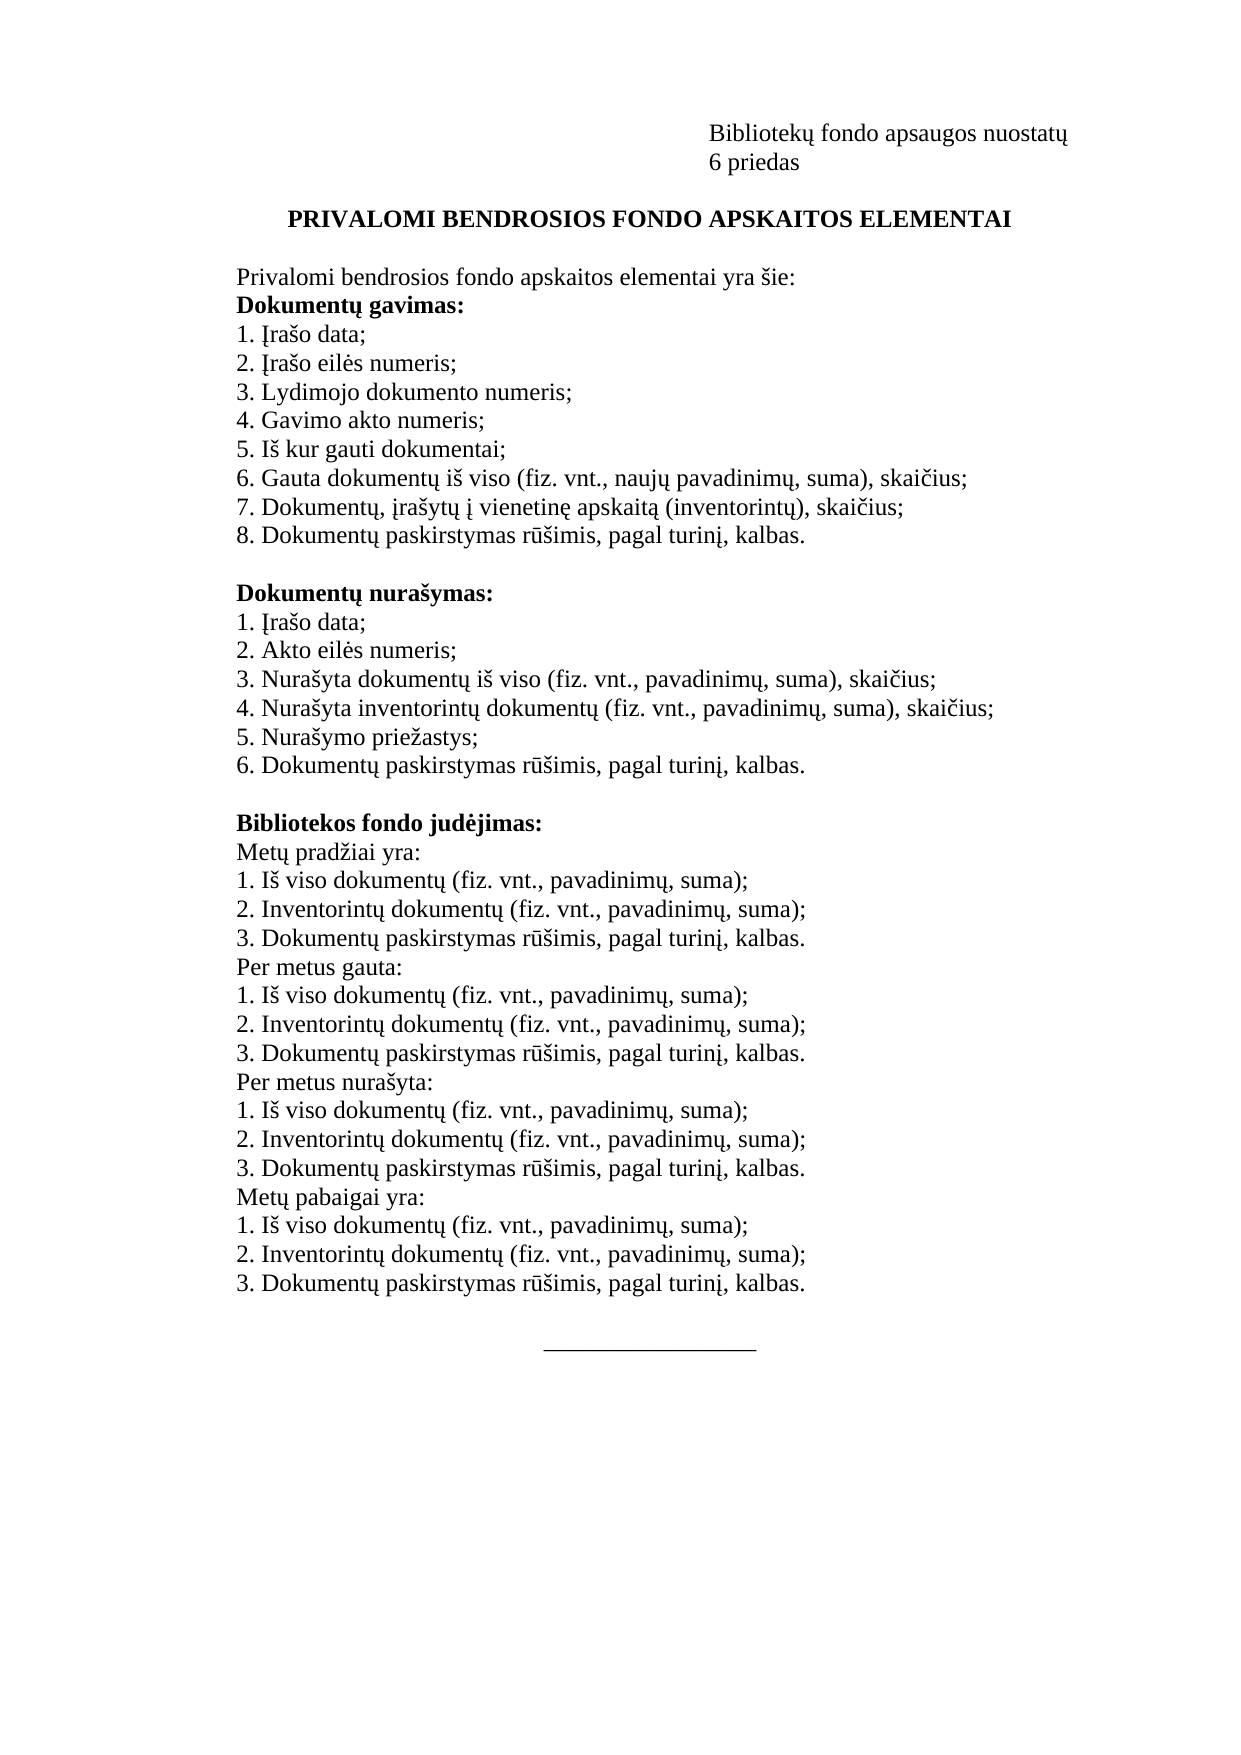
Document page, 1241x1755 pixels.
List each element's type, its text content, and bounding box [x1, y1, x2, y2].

text 5. Iš kur gauti dokumentai; [177, 434, 1122, 463]
text Privalomi bendrosios fondo apskaitos elementai [177, 204, 1122, 233]
text 5. Nurašymo priežastys; [177, 722, 1122, 751]
text 1. Iš viso dokumentų (fiz. vnt., pavadinimų, suma); [177, 866, 1122, 894]
text 4. Gavimo akto numeris; [177, 406, 1122, 434]
text 3. Lydimojo dokumento numeris; [177, 377, 1122, 406]
text Per metus gauta: [177, 952, 1122, 981]
text 3. Dokumentų paskirstymas rūšimis, pagal turinį, kalbas. [177, 1153, 1122, 1182]
text Privalomi bendrosios fondo apskaitos elementai yra šie: [177, 262, 1122, 291]
text 2. Inventorintų dokumentų (fiz. vnt., pavadinimų, suma); [177, 1124, 1122, 1153]
text 3. Dokumentų paskirstymas rūšimis, pagal turinį, kalbas. [177, 923, 1122, 952]
text 1. Iš viso dokumentų (fiz. vnt., pavadinimų, suma); [177, 1096, 1122, 1124]
text Metų pradžiai yra: [177, 837, 1122, 866]
text 2. Įrašo eilės numeris; [177, 348, 1122, 377]
text 1. Iš viso dokumentų (fiz. vnt., pavadinimų, suma); [177, 1211, 1122, 1239]
text 6. Dokumentų paskirstymas rūšimis, pagal turinį, kalbas. [177, 751, 1122, 779]
text 2. Inventorintų dokumentų (fiz. vnt., pavadinimų, suma); [177, 1009, 1122, 1038]
text 2. Inventorintų dokumentų (fiz. vnt., pavadinimų, suma); [177, 894, 1122, 923]
text 3. Nurašyta dokumentų iš viso (fiz. vnt., pavadinimų, suma), skaičius; [177, 664, 1122, 693]
text 3. Dokumentų paskirstymas rūšimis, pagal turinį, kalbas. [177, 1268, 1122, 1297]
text 1. Iš viso dokumentų (fiz. vnt., pavadinimų, suma); [177, 981, 1122, 1009]
text 6 priedas [177, 147, 1122, 176]
text 2. Akto eilės numeris; [177, 636, 1122, 664]
text 4. Nurašyta inventorintų dokumentų (fiz. vnt., pavadinimų, suma), skaičius; [177, 693, 1122, 722]
text Bibliotekų fondo apsaugos nuostatų [177, 118, 1122, 147]
text Dokumentų nurašymas: [177, 578, 1122, 607]
text Bibliotekos fondo judėjimas: [177, 808, 1122, 837]
text 7. Dokumentų, įrašytų į vienetinę apskaitą (inventorintų), skaičius; [177, 492, 1122, 521]
text Dokumentų gavimas: [177, 291, 1122, 319]
text 8. Dokumentų paskirstymas rūšimis, pagal turinį, kalbas. [177, 521, 1122, 549]
text Metų pabaigai yra: [177, 1182, 1122, 1211]
text 1. Įrašo data; [177, 607, 1122, 636]
text 6. Gauta dokumentų iš viso (fiz. vnt., naujų pavadinimų, suma), skaičius; [177, 463, 1122, 492]
text Per metus nurašyta: [177, 1067, 1122, 1096]
text _________________ [177, 1326, 1122, 1354]
text 2. Inventorintų dokumentų (fiz. vnt., pavadinimų, suma); [177, 1239, 1122, 1268]
text 3. Dokumentų paskirstymas rūšimis, pagal turinį, kalbas. [177, 1038, 1122, 1067]
text 1. Įrašo data; [177, 319, 1122, 348]
